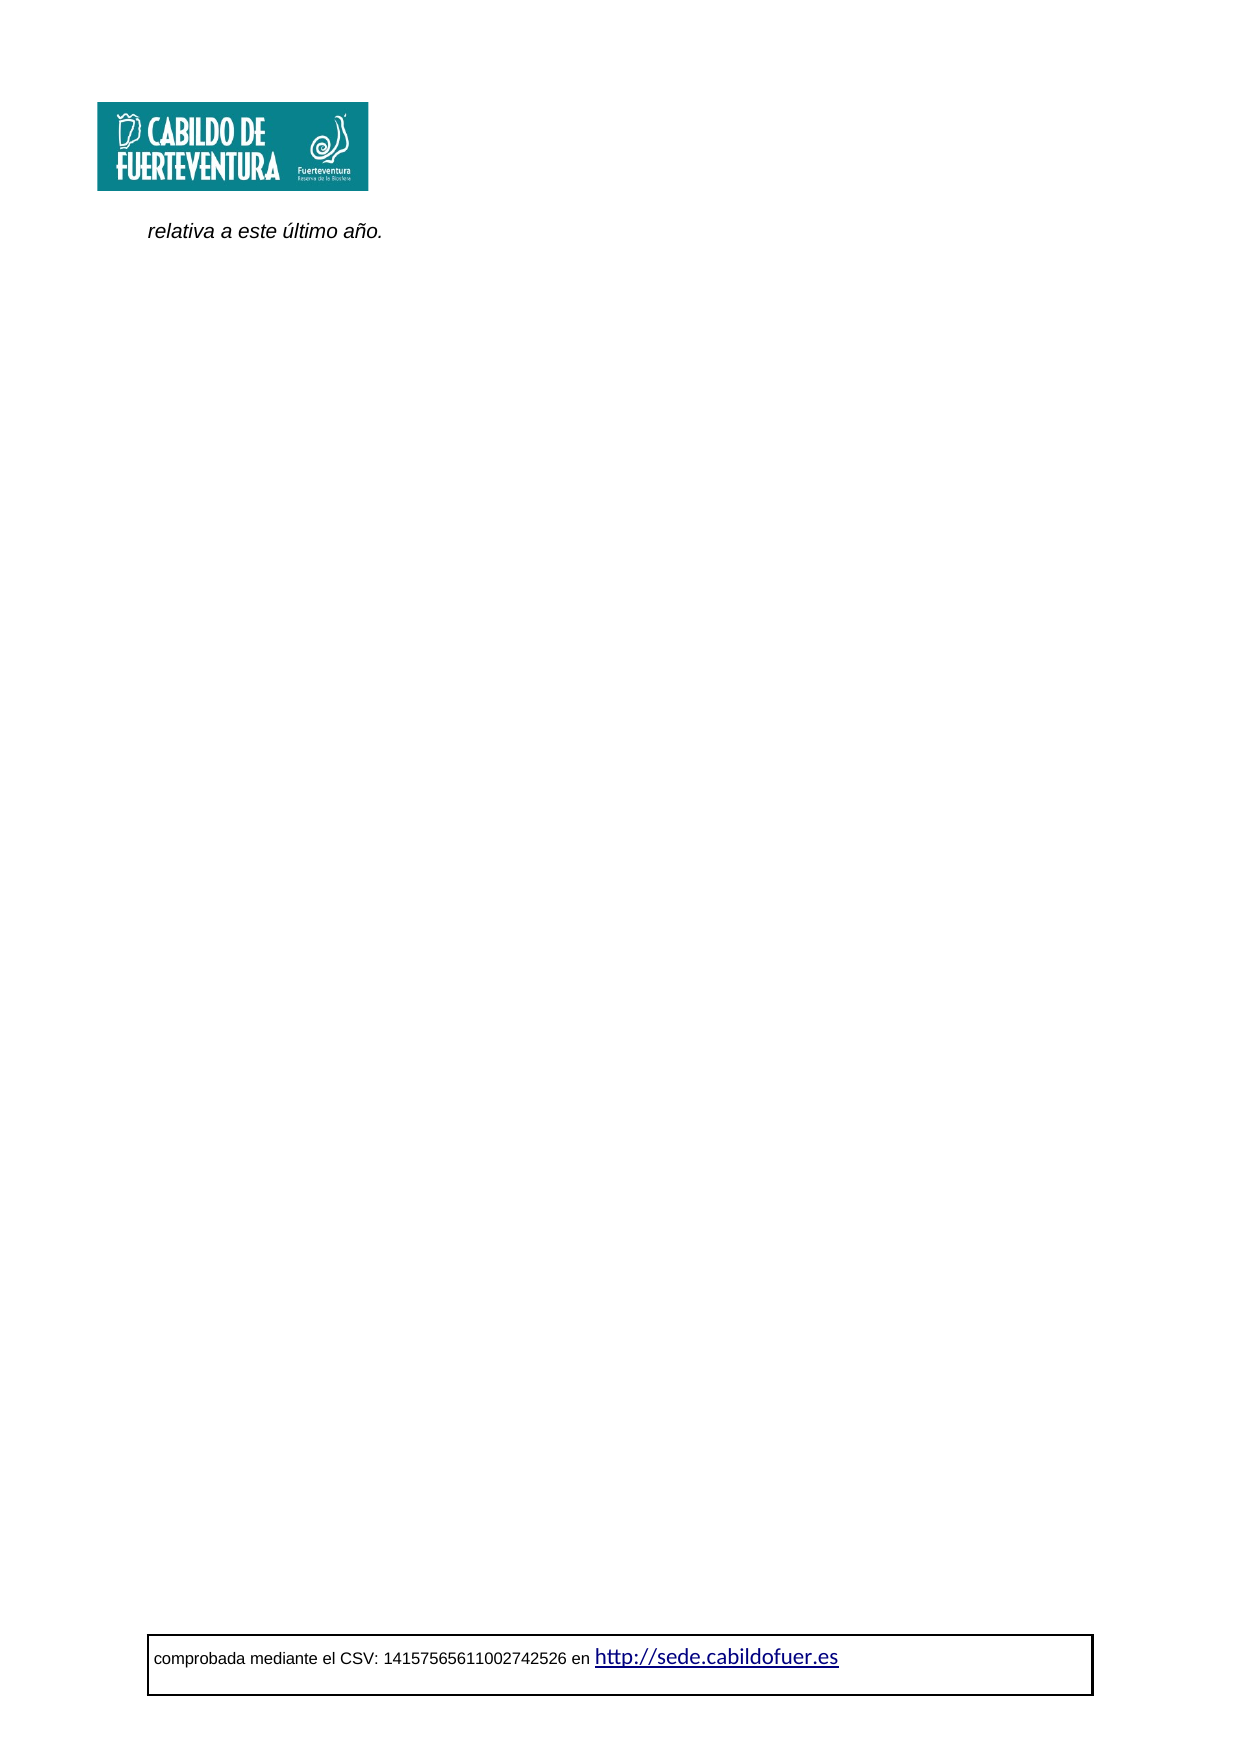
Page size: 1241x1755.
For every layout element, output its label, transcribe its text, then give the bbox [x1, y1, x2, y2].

text relativa a este último año. [148, 219, 1093, 243]
